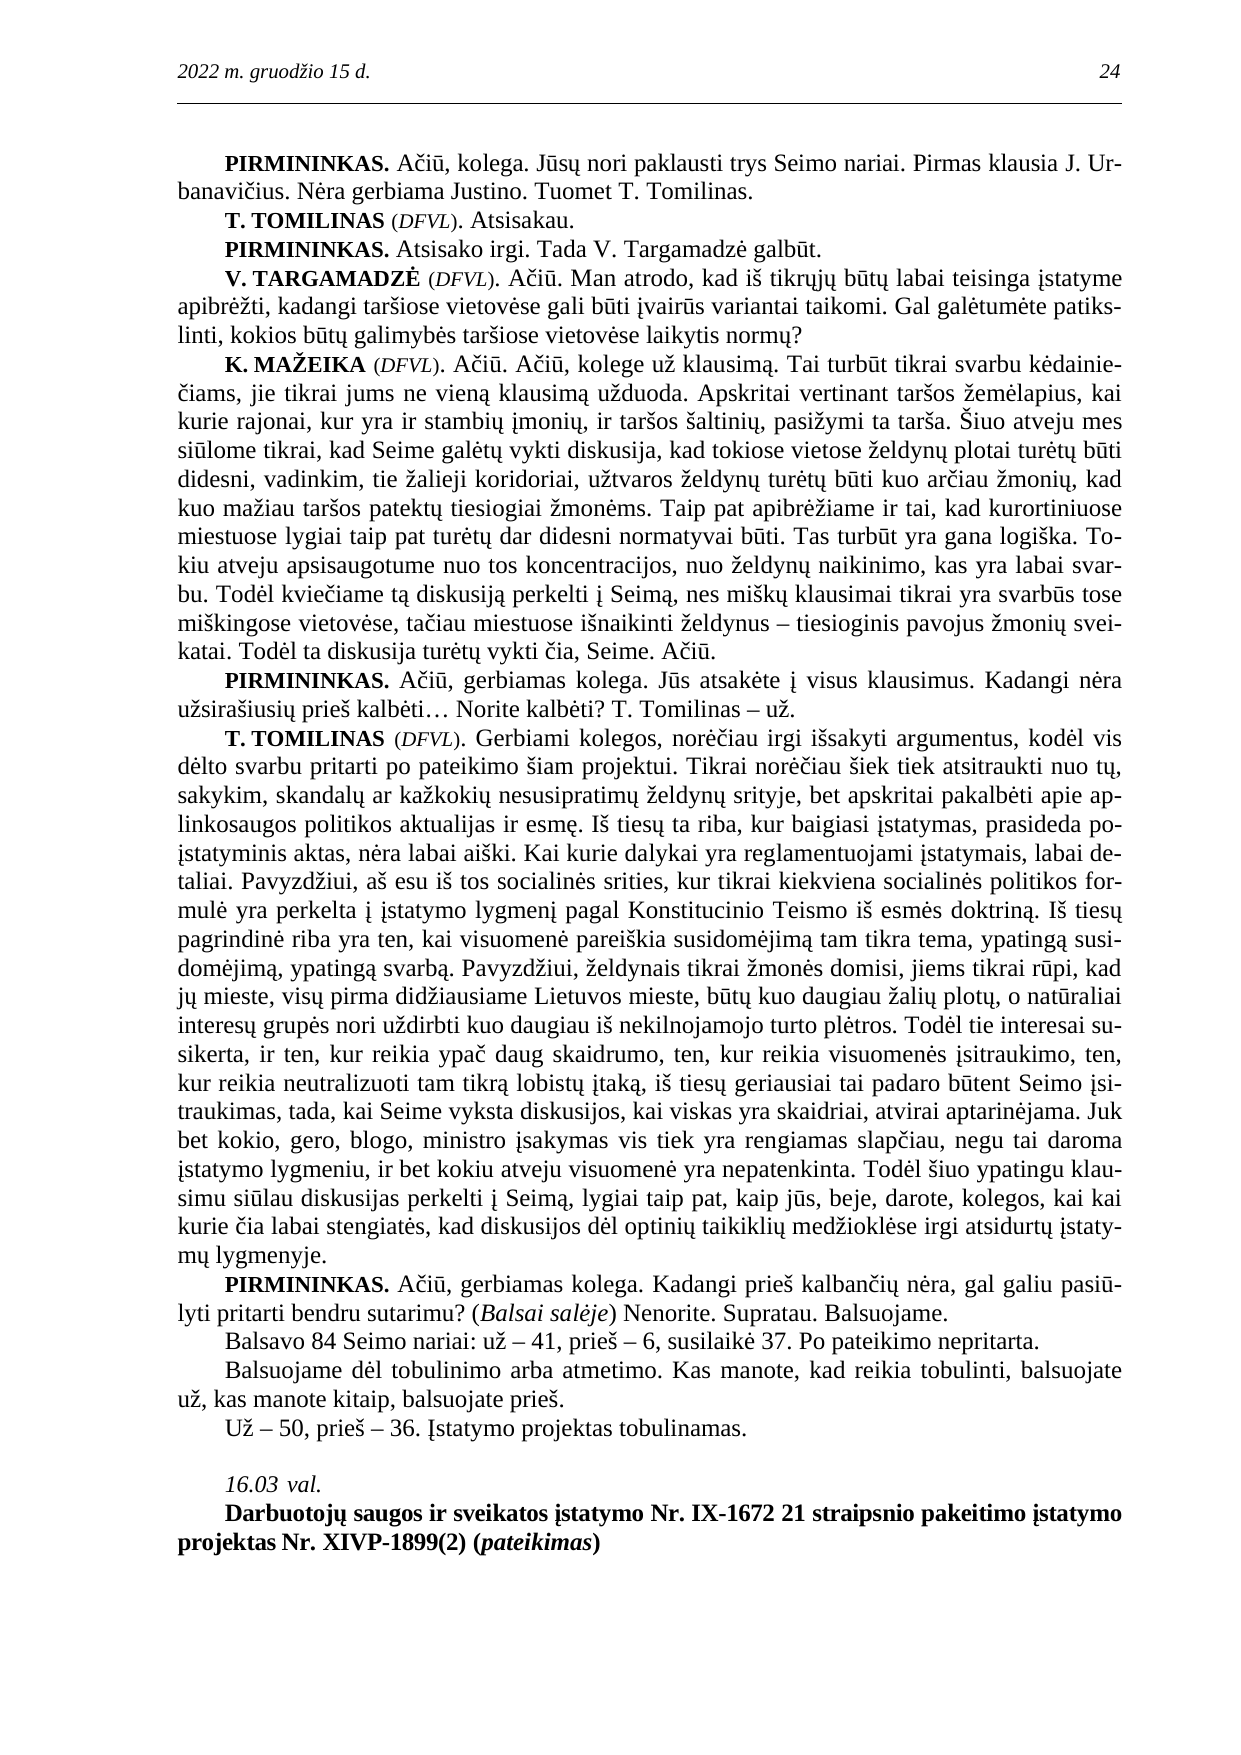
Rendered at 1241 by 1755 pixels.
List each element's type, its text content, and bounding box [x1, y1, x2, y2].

text V. TARGAMADZĖ (DFVL). Ačiū. Man at­ro­do, kad iš tik­rų­jų bū­tų la­bai tei­sin­ga įsta­ty­me api­brėž­ti, ka­dan­gi tar­šio­se vie­to­vė­se ga­li bū­ti įvai­rūs va­rian­tai tai­ko­mi. Gal ga­lė­tu­mė­te pa­tiks­lin­ti, ko­kios bū­tų ga­li­my­bės tar­šio­se vie­to­vė­se lai­ky­tis nor­mų? [177, 263, 1122, 349]
text Už – 50, prieš – 36. Įsta­ty­mo pro­jek­tas to­bu­li­na­mas. [177, 1413, 1122, 1441]
text PIRMININKAS. At­si­sa­ko ir­gi. Ta­da V. Tar­ga­ma­dzė gal­būt. [177, 234, 1122, 263]
text T. TOMILINAS (DFVL). Ger­bia­mi ko­le­gos, no­rė­čiau ir­gi iš­sa­ky­ti ar­gu­men­tus, ko­dėl vis dėl­to svar­bu pri­tar­ti po pa­tei­ki­mo šiam pro­jek­tui. Tik­rai no­rė­čiau šiek tiek at­si­trauk­ti nuo tų, sa­ky­kim, skan­da­lų ar kaž­ko­kių nesu­si­pra­ti­mų žel­dy­nų sri­ty­je, bet ap­skri­tai pa­kal­bė­ti apie ap­lin­ko­sau­gos po­li­ti­kos ak­tu­a­li­jas ir es­mę. Iš tie­sų ta ri­ba, kur bai­gia­si įsta­ty­mas, pra­si­de­da po­įsta­ty­mi­nis ak­tas, nė­ra la­bai aiš­ki. Kai ku­rie da­ly­kai yra reg­la­men­tuo­ja­mi įsta­ty­mais, la­bai de­ta­liai. Pa­vyz­džiui, aš esu iš tos so­cia­li­nės sri­ties, kur tik­rai kiek­vie­na so­cia­li­nės po­li­ti­kos for­mu­lė yra per­kel­ta į įsta­ty­mo lyg­me­nį pa­gal Kon­sti­tu­ci­nio Teis­mo iš es­mės dok­tri­ną. Iš tie­sų pa­grin­di­nė ri­ba yra ten, kai vi­suo­me­nė pa­reiš­kia su­si­do­mė­ji­mą tam tik­ra te­ma, ypa­tin­gą su­si­do­mė­ji­mą, ypa­tin­gą svar­bą. Pa­vyz­džiui, žel­dy­nais tik­rai žmo­nės do­mi­si, jiems tik­rai rū­pi, kad jų mies­te, vi­sų pir­ma di­džiau­sia­me Lie­tu­vos mies­te, bū­tų kuo dau­giau ža­lių plo­tų, o na­tū­ra­liai in­te­re­sų gru­pės no­ri už­dirb­ti kuo dau­giau iš ne­kil­no­ja­mo­jo tur­to plėt­ros. To­dėl tie in­te­re­sai su­si­ker­ta, ir ten, kur rei­kia ypač daug skaid­ru­mo, ten, kur rei­kia vi­suo­me­nės įsi­trau­ki­mo, ten, kur rei­kia neut­ra­li­zuo­ti tam tik­rą lo­bis­tų įta­ką, iš tie­sų ge­riau­siai tai pa­da­ro bū­tent Sei­mo įsi­trau­ki­mas, ta­da, kai Sei­me vyks­ta dis­ku­si­jos, kai vis­kas yra skaid­riai, at­vi­rai ap­ta­ri­nė­ja­ma. Juk bet ko­kio, ge­ro, blo­go, mi­nist­ro įsa­ky­mas vis tiek yra ren­gia­mas slap­čiau, ne­gu tai da­ro­ma įsta­ty­mo lyg­me­niu, ir bet ko­kiu at­ve­ju vi­suo­me­nė yra ne­pa­ten­kin­ta. To­dėl šiuo ypa­tin­gu klau­si­mu siū­lau dis­ku­si­jas per­kel­ti į Sei­mą, ly­giai taip pat, kaip jūs, be­je, da­ro­te, ko­le­gos, kai kai ku­rie čia la­bai sten­gia­tės, kad dis­ku­si­jos dėl op­ti­nių tai­kik­lių me­džiok­lė­se ir­gi at­si­dur­tų įsta­ty­mų lyg­me­ny­je. [177, 723, 1122, 1269]
text PIRMININKAS. Ačiū, ger­bia­mas ko­le­ga. Jūs at­sa­kė­te į vi­sus klau­si­mus. Ka­dan­gi nė­ra už­si­ra­šiu­sių prieš kal­bė­ti… No­ri­te kal­bė­ti? T. To­mi­li­nas – už. [177, 665, 1122, 723]
text Bal­suo­ja­me dėl to­bu­li­ni­mo ar­ba at­me­ti­mo. Kas ma­no­te, kad rei­kia to­bu­lin­ti, bal­suo­ja­te už, kas ma­no­te ki­taip, bal­suo­ja­te prieš. [177, 1355, 1122, 1413]
text T. TOMILINAS (DFVL). At­si­sa­kau. [177, 205, 1122, 234]
text Dar­buo­to­jų sau­gos ir svei­ka­tos įsta­ty­mo Nr. IX-1672 21 straips­nio pa­kei­ti­mo įsta­ty­mo pro­jek­tas Nr. XIVP-1899(2) (pa­tei­ki­mas) [177, 1498, 1122, 1555]
text PIRMININKAS. Ačiū, ger­bia­mas ko­le­ga. Ka­dan­gi prieš kal­ban­čių nė­ra, gal ga­liu pa­siū­ly­ti pri­tar­ti ben­dru su­ta­ri­mu? (Bal­sai sa­lė­je) Ne­no­ri­te. Su­pra­tau. Bal­suo­ja­me. [177, 1269, 1122, 1326]
text 16.03 val. [224, 1470, 1122, 1498]
text PIRMININKAS. Ačiū, ko­le­ga. Jū­sų no­ri pa­klaus­ti trys Sei­mo na­riai. Pir­mas klau­sia J. Ur­ba­na­vi­čius. Nė­ra ger­bia­ma Jus­ti­no. Tuo­met T. To­mi­li­nas. [177, 148, 1122, 205]
text K. MAŽEIKA (DFVL). Ačiū. Ačiū, ko­le­ge už klau­si­mą. Tai tur­būt tik­rai svar­bu kė­dai­nie­čiams, jie tik­rai jums ne vie­ną klau­si­mą už­duo­da. Ap­skri­tai ver­ti­nant tar­šos že­mė­la­pius, kai ku­rie ra­jo­nai, kur yra ir stam­bių įmo­nių, ir tar­šos šal­ti­nių, pa­si­žy­mi ta tar­ša. Šiuo at­ve­ju mes siū­lo­me tik­rai, kad Sei­me ga­lė­tų vyk­ti dis­ku­si­ja, kad to­kio­se vie­to­se žel­dy­nų plo­tai tu­rė­tų bū­ti di­des­ni, va­din­kim, tie ža­lie­ji ko­ri­do­riai, už­tva­ros žel­dy­nų tu­rė­tų bū­ti kuo ar­čiau žmo­nių, kad kuo ma­žiau tar­šos pa­tek­tų tie­sio­giai žmo­nėms. Taip pat api­brė­žia­me ir tai, kad ku­ror­ti­niuo­se mies­tuo­se ly­giai taip pat tu­rė­tų dar di­des­ni nor­ma­ty­vai bū­ti. Tas tur­būt yra ga­na lo­giš­ka. To­kiu at­ve­ju ap­si­sau­go­tu­me nuo tos kon­cen­tra­ci­jos, nuo žel­dy­nų nai­ki­ni­mo, kas yra la­bai svar­bu. To­dėl kvie­čia­me tą dis­ku­si­ją per­kel­ti į Sei­mą, nes miš­kų klau­si­mai tik­rai yra svar­būs to­se miš­kin­go­se vie­to­vė­se, ta­čiau mies­tuo­se iš­nai­kin­ti žel­dy­nus – tie­sio­gi­nis pa­vo­jus žmo­nių svei­ka­tai. To­dėl ta dis­ku­si­ja tu­rė­tų vyk­ti čia, Sei­me. Ačiū. [177, 349, 1122, 665]
text Bal­sa­vo 84 Sei­mo na­riai: už – 41, prieš – 6, su­si­lai­kė 37. Po pa­tei­ki­mo ne­pri­tar­ta. [177, 1326, 1122, 1355]
